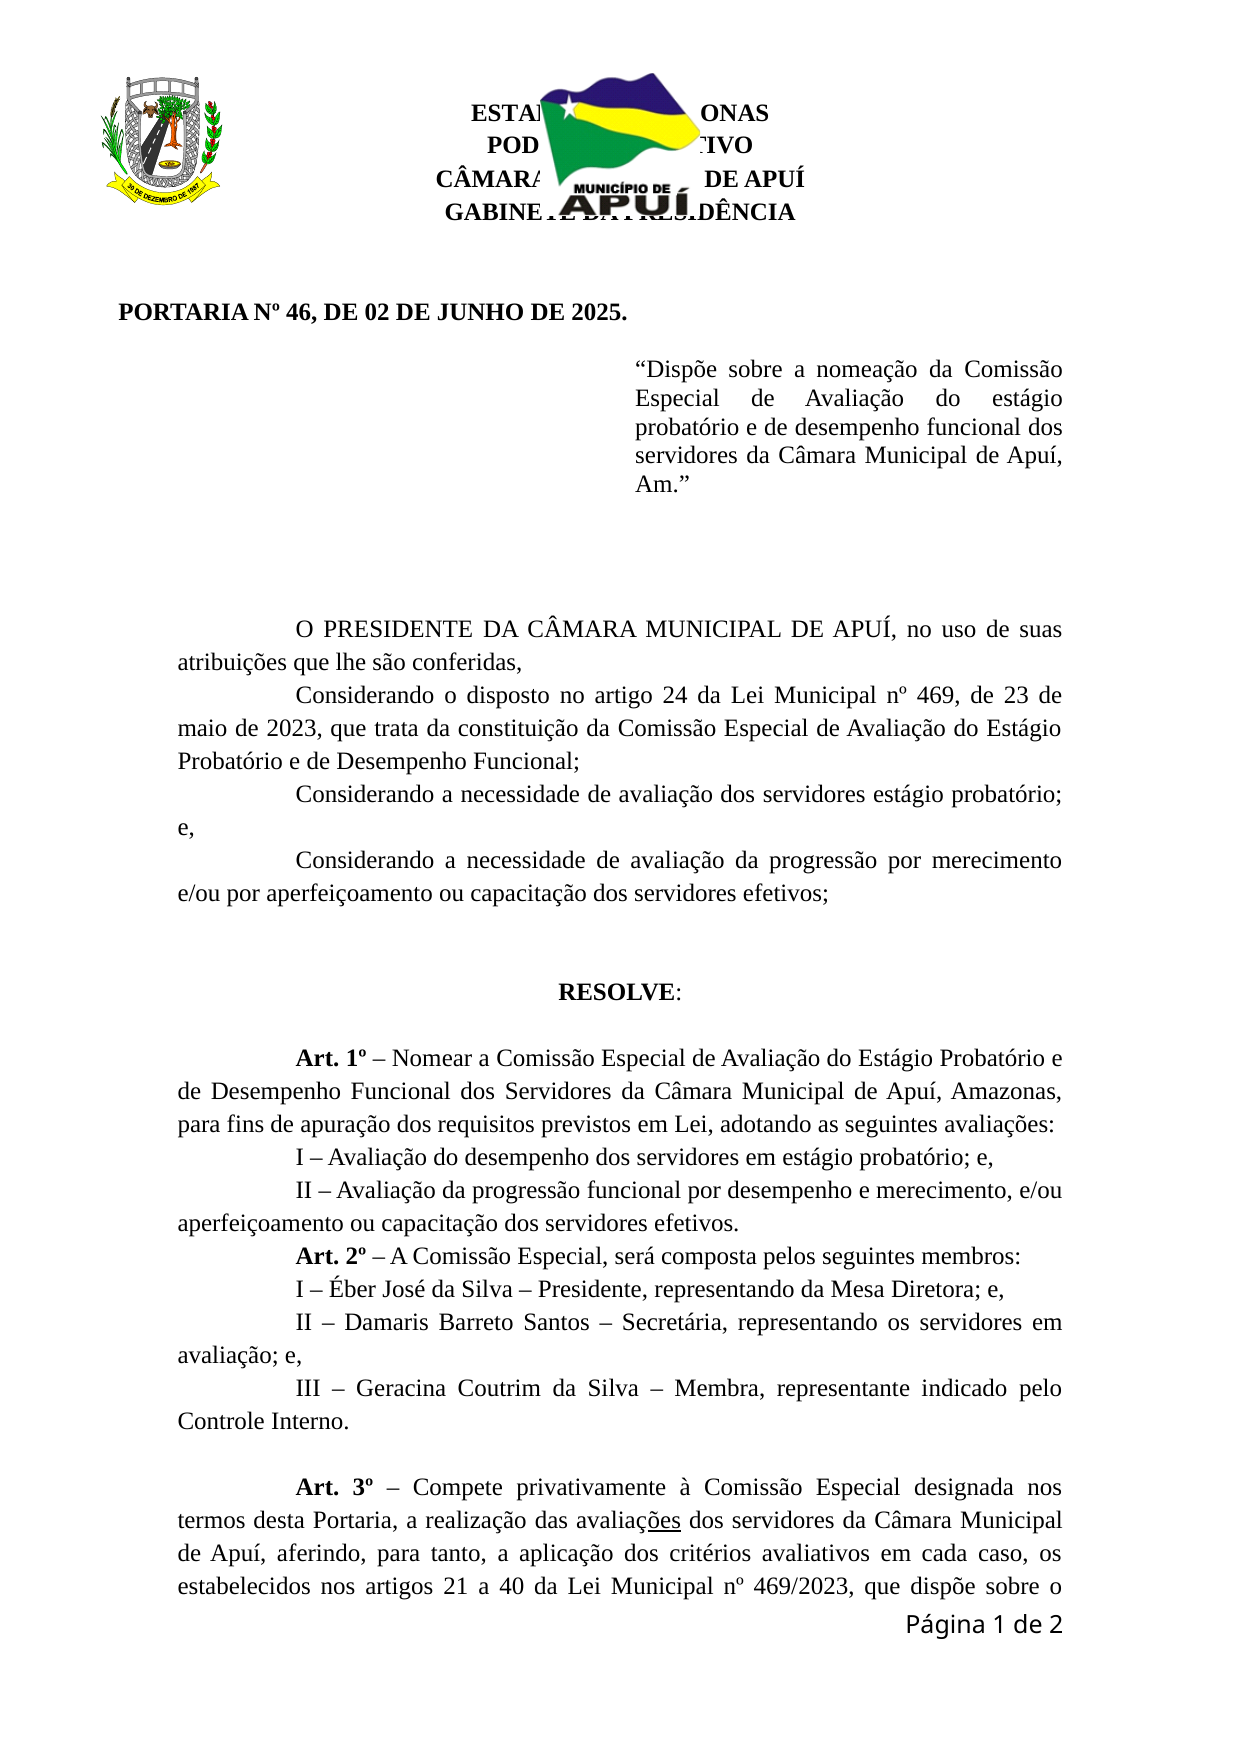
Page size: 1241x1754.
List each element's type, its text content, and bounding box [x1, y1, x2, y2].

text O PRESIDENTE DA CÂMARA MUNICIPAL DE APUÍ, no uso de suas atribuições que lhe são conferidas, [177, 614, 1063, 676]
text RESOLVE: [177, 977, 1063, 1006]
text Art. 3º – Compete privativamente à Comissão Especial designada nos termos desta Portaria, a realização das avaliações dos servidores da Câmara Municipal de Apuí, aferindo, para tanto, a aplicação dos critérios avaliativos em cada caso, os estabelecidos nos artigos 21 a 40 da Lei Municipal nº 469/2023, que dispõe sobre o [177, 1472, 1063, 1600]
text III – Geracina Coutrim da Silva – Membra, representante indicado pelo Controle Interno. [177, 1373, 1063, 1435]
text “Dispõe sobre a nomeação da Comissão Especial de Avaliação do estágio probatório e de desempenho funcional dos servidores da Câmara Municipal de Apuí, Am.” [635, 354, 1063, 498]
text Art. 2º – A Comissão Especial, será composta pelos seguintes membros: [177, 1241, 1063, 1270]
text I – Éber José da Silva – Presidente, representando da Mesa Diretora; e, [177, 1274, 1063, 1303]
text Considerando a necessidade de avaliação dos servidores estágio probatório; e, [177, 779, 1063, 841]
text I – Avaliação do desempenho dos servidores em estágio probatório; e, [177, 1142, 1063, 1171]
text PORTARIA Nº 46, DE 02 DE JUNHO DE 2025. [118, 297, 1063, 326]
text Art. 1º – Nomear a Comissão Especial de Avaliação do Estágio Probatório e de Desempenho Funcional dos Servidores da Câmara Municipal de Apuí, Amazonas, para fins de apuração dos requisitos previstos em Lei, adotando as seguintes avaliações: [177, 1043, 1063, 1138]
text II – Damaris Barreto Santos – Secretária, representando os servidores em avaliação; e, [177, 1307, 1063, 1369]
text Considerando o disposto no artigo 24 da Lei Municipal nº 469, de 23 de maio de 2023, que trata da constituição da Comissão Especial de Avaliação do Estágio Probatório e de Desempenho Funcional; [177, 680, 1063, 774]
text Considerando a necessidade de avaliação da progressão por merecimento e/ou por aperfeiçoamento ou capacitação dos servidores efetivos; [177, 845, 1063, 907]
text II – Avaliação da progressão funcional por desempenho e merecimento, e/ou aperfeiçoamento ou capacitação dos servidores efetivos. [177, 1175, 1063, 1237]
